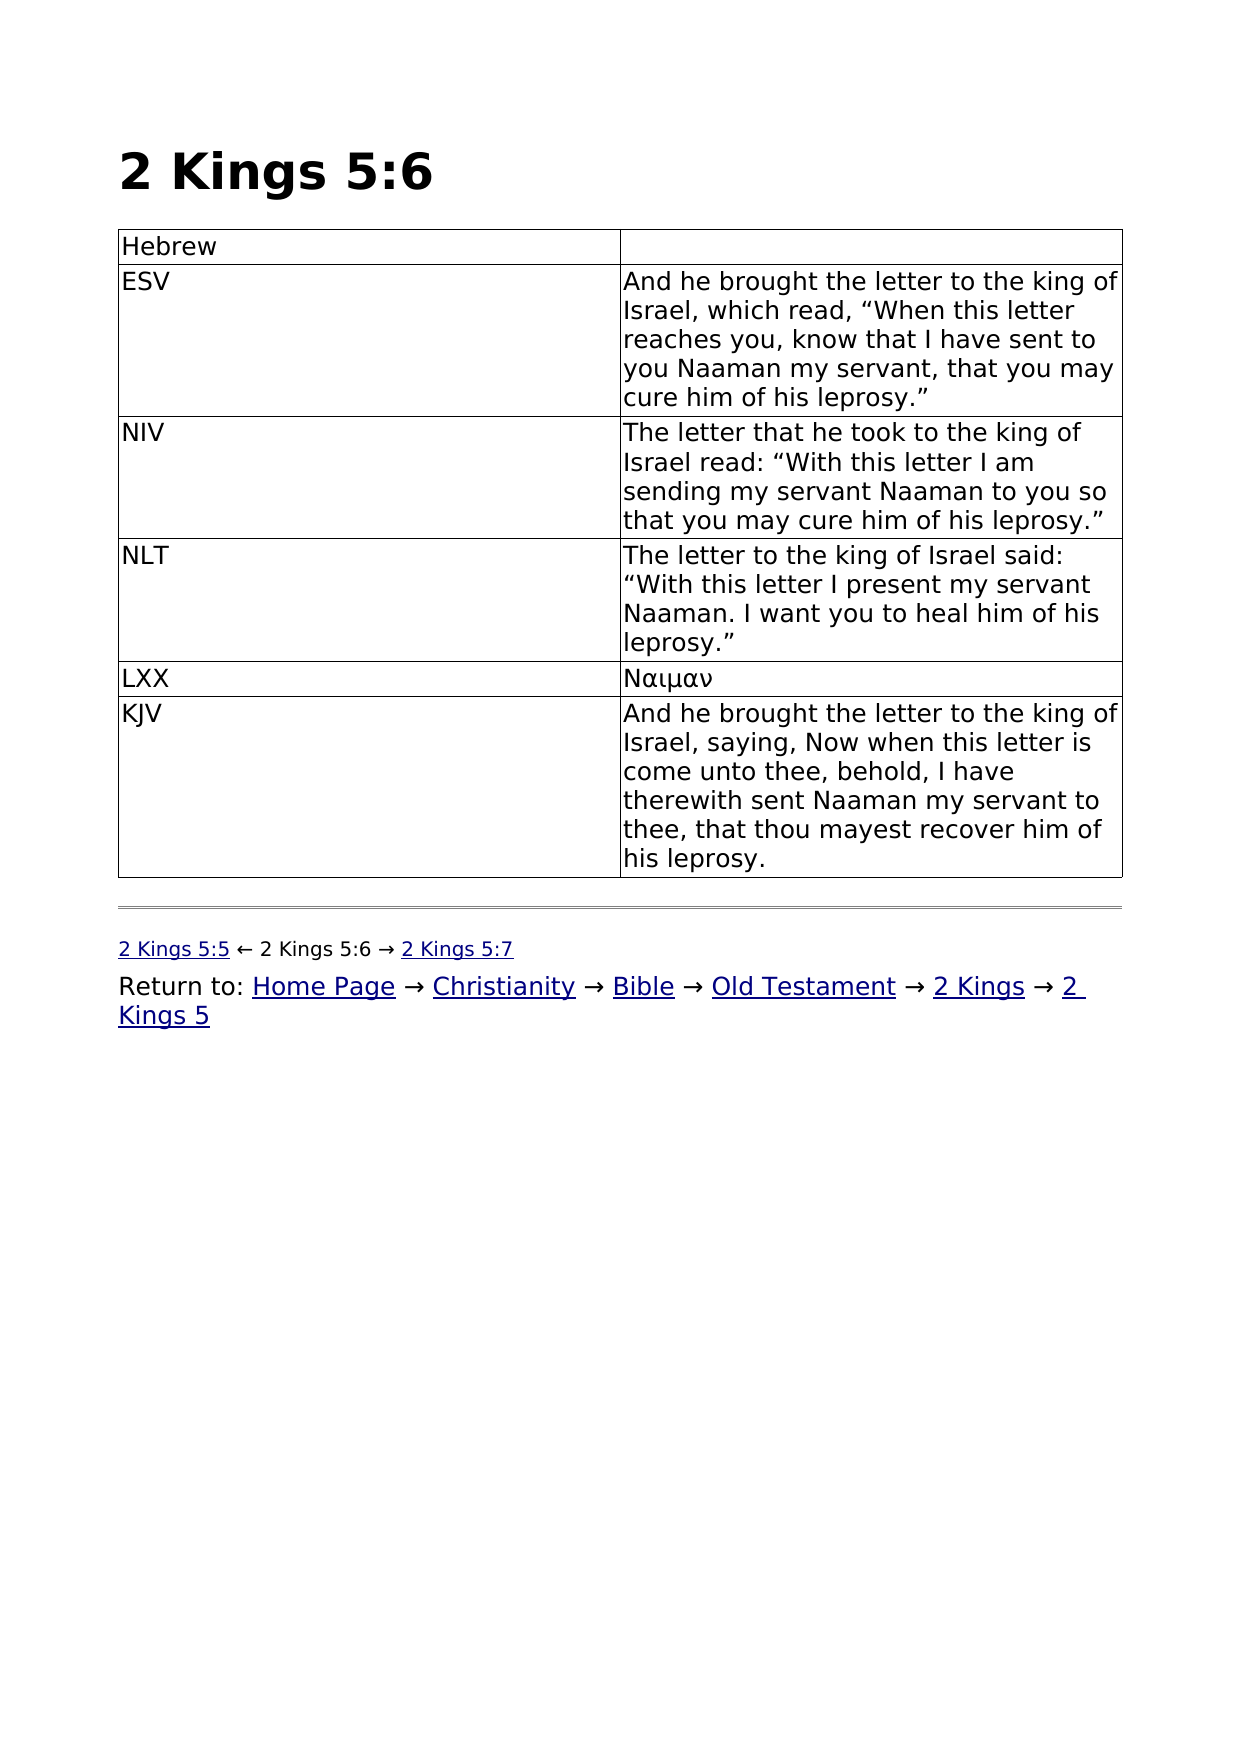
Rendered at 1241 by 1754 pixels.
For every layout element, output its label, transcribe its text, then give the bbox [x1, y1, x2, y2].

table_cell NLT [119, 539, 620, 661]
table_cell KJV [119, 697, 620, 877]
table_header [621, 230, 1122, 264]
table_cell LXX [119, 662, 620, 696]
subtitle 2 Kings 5:6 [118, 143, 1122, 201]
table_cell And he brought the letter to the king of Israel, saying, Now when this letter is come unto thee, behold, I have therewith sent Naaman my servant to thee, that thou mayest recover him of his leprosy. [621, 697, 1122, 877]
table_cell NIV [119, 417, 620, 538]
table_cell The letter to the king of Israel said: “With this letter I present my servant Naaman. I want you to heal him of his leprosy.” [621, 539, 1122, 661]
table_header Hebrew [119, 230, 620, 264]
table_cell Ναιμαν [621, 662, 1122, 696]
text 2 Kings 5:5 ← 2 Kings 5:6 → 2 Kings 5:7 [118, 938, 1122, 972]
table_cell The letter that he took to the king of Israel read: “With this letter I am sending my servant Naaman to you so that you may cure him of his leprosy.” [621, 417, 1122, 538]
table_cell ESV [119, 265, 620, 416]
text Return to: Home Page → Christianity → Bible → Old Testament → 2 Kings → 2 Kings 5 [118, 972, 1122, 1030]
table_cell And he brought the letter to the king of Israel, which read, “When this letter reaches you, know that I have sent to you Naaman my servant, that you may cure him of his leprosy.” [621, 265, 1122, 416]
